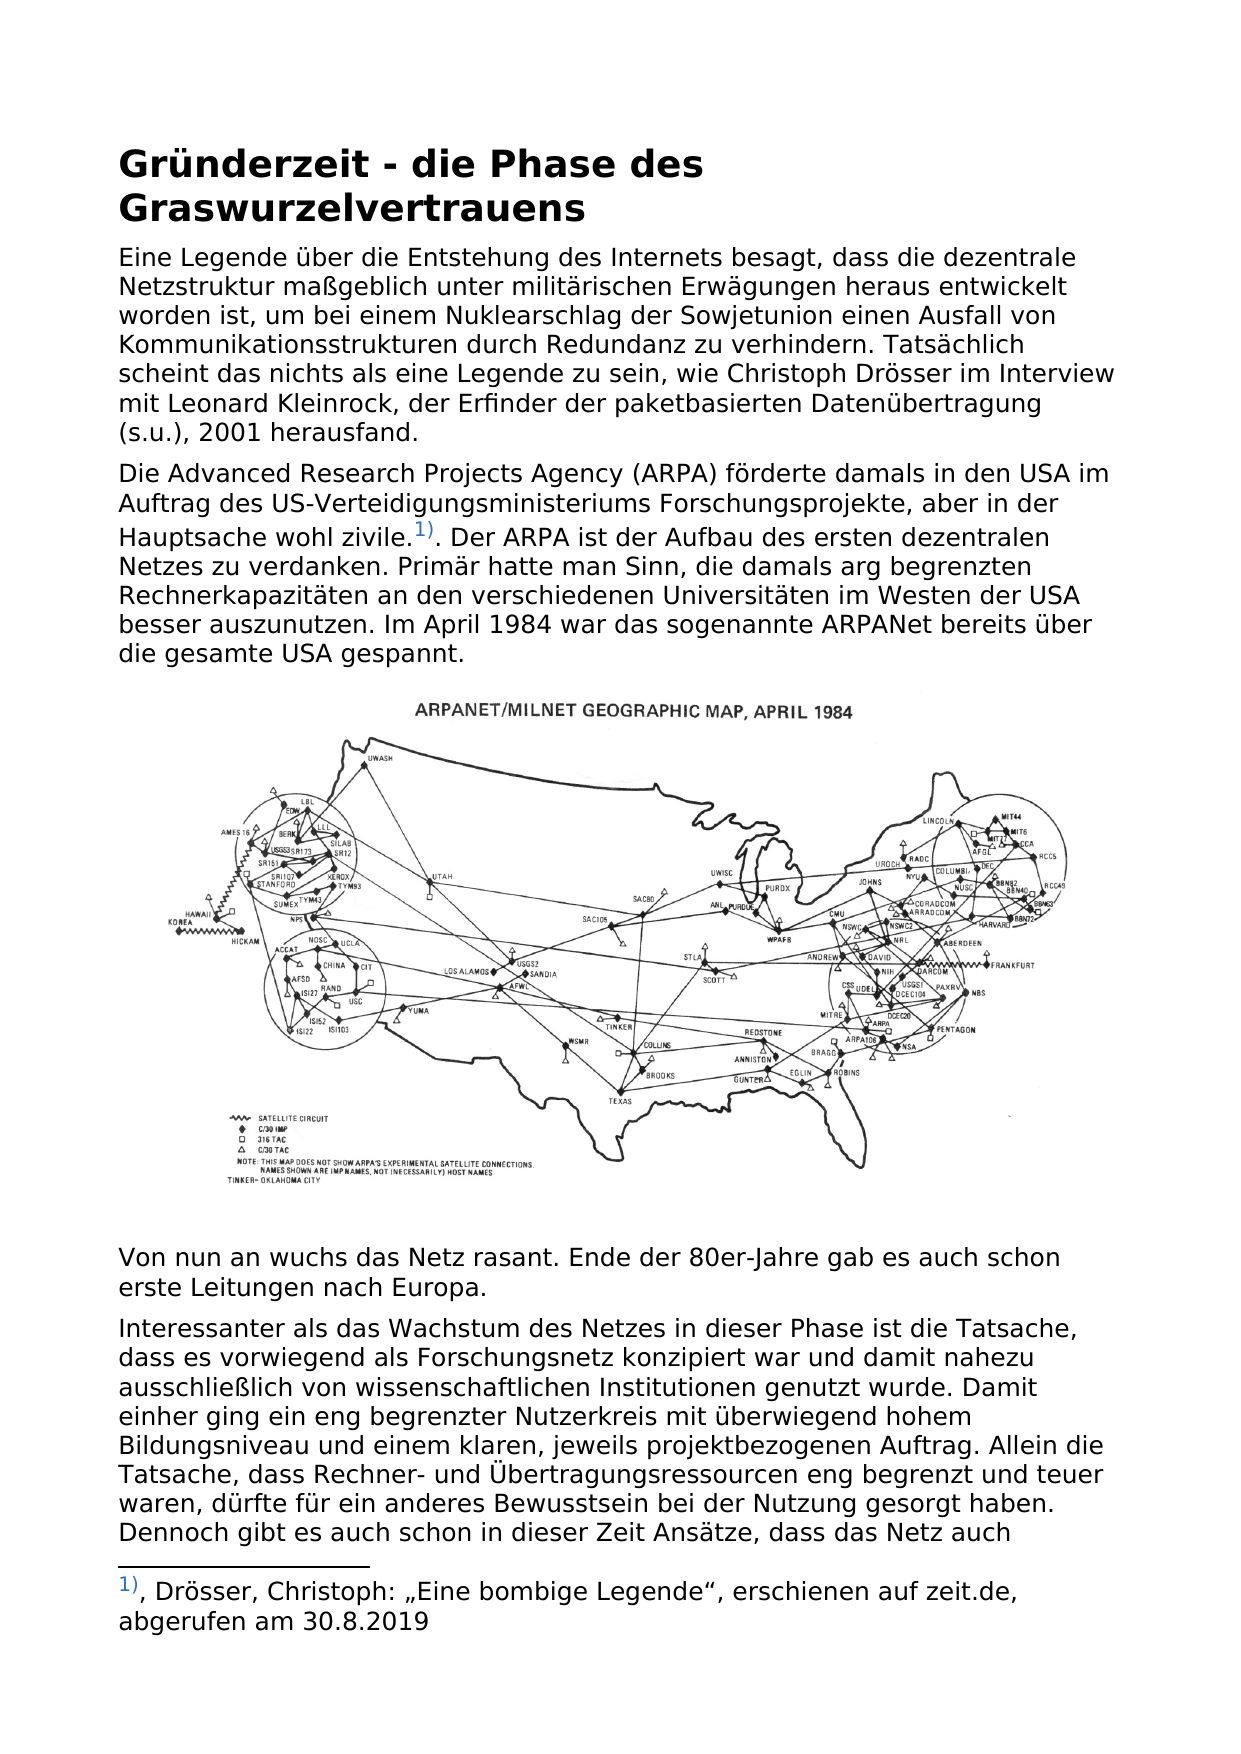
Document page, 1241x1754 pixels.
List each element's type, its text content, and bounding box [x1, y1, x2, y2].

text Eine Legende über die Entstehung des Internets besagt, dass die dezentrale Netzstruktur maßgeblich unter militärischen Erwägungen heraus entwickelt worden ist, um bei einem Nuklearschlag der Sowjetunion einen Ausfall von Kommunikationsstrukturen durch Redundanz zu verhindern. Tatsächlich scheint das nichts als eine Legende zu sein, wie Christoph Drösser im Interview mit Leonard Kleinrock, der Erfinder der paketbasierten Datenübertragung (s.u.), 2001 herausfand. [118, 243, 1122, 447]
text Von nun an wuchs das Netz rasant. Ende der 80er-Jahre gab es auch schon erste Leitungen nach Europa. [118, 1243, 1122, 1302]
text Interessanter als das Wachstum des Netzes in dieser Phase ist die Tatsache, dass es vorwiegend als Forschungsnetz konzipiert war und damit nahezu ausschließlich von wissenschaftlichen Institutionen genutzt wurde. Damit einher ging ein eng begrenzter Nutzerkreis mit überwiegend hohem Bildungsniveau und einem klaren, jeweils projektbezogenen Auftrag. Allein die Tatsache, dass Rechner- und Übertragungsressourcen eng begrenzt und teuer waren, dürfte für ein anderes Bewusstsein bei der Nutzung gesorgt haben. Dennoch gibt es auch schon in dieser Zeit Ansätze, dass das Netz auch [118, 1314, 1122, 1548]
text , Drösser, Christoph: „Eine bombige Legende“, erschienen auf zeit.de, abgerufen am 30.8.2019 [118, 1573, 1122, 1636]
subtitle Gründerzeit - die Phase des Graswurzelvertrauens [118, 143, 1122, 230]
text Die Advanced Research Projects Agency (ARPA) förderte damals in den USA im Auftrag des US-Verteidigungsministeriums Forschungsprojekte, aber in der Hauptsache wohl zivile.. Der ARPA ist der Aufbau des ersten dezentralen Netzes zu verdanken. Primär hatte man Sinn, die damals arg begrenzten Rechnerkapazitäten an den verschiedenen Universitäten im Westen der USA besser auszunutzen. Im April 1984 war das sogenannte ARPANet bereits über die gesamte USA gespannt. [118, 459, 1122, 669]
picture [151, 681, 1089, 1202]
